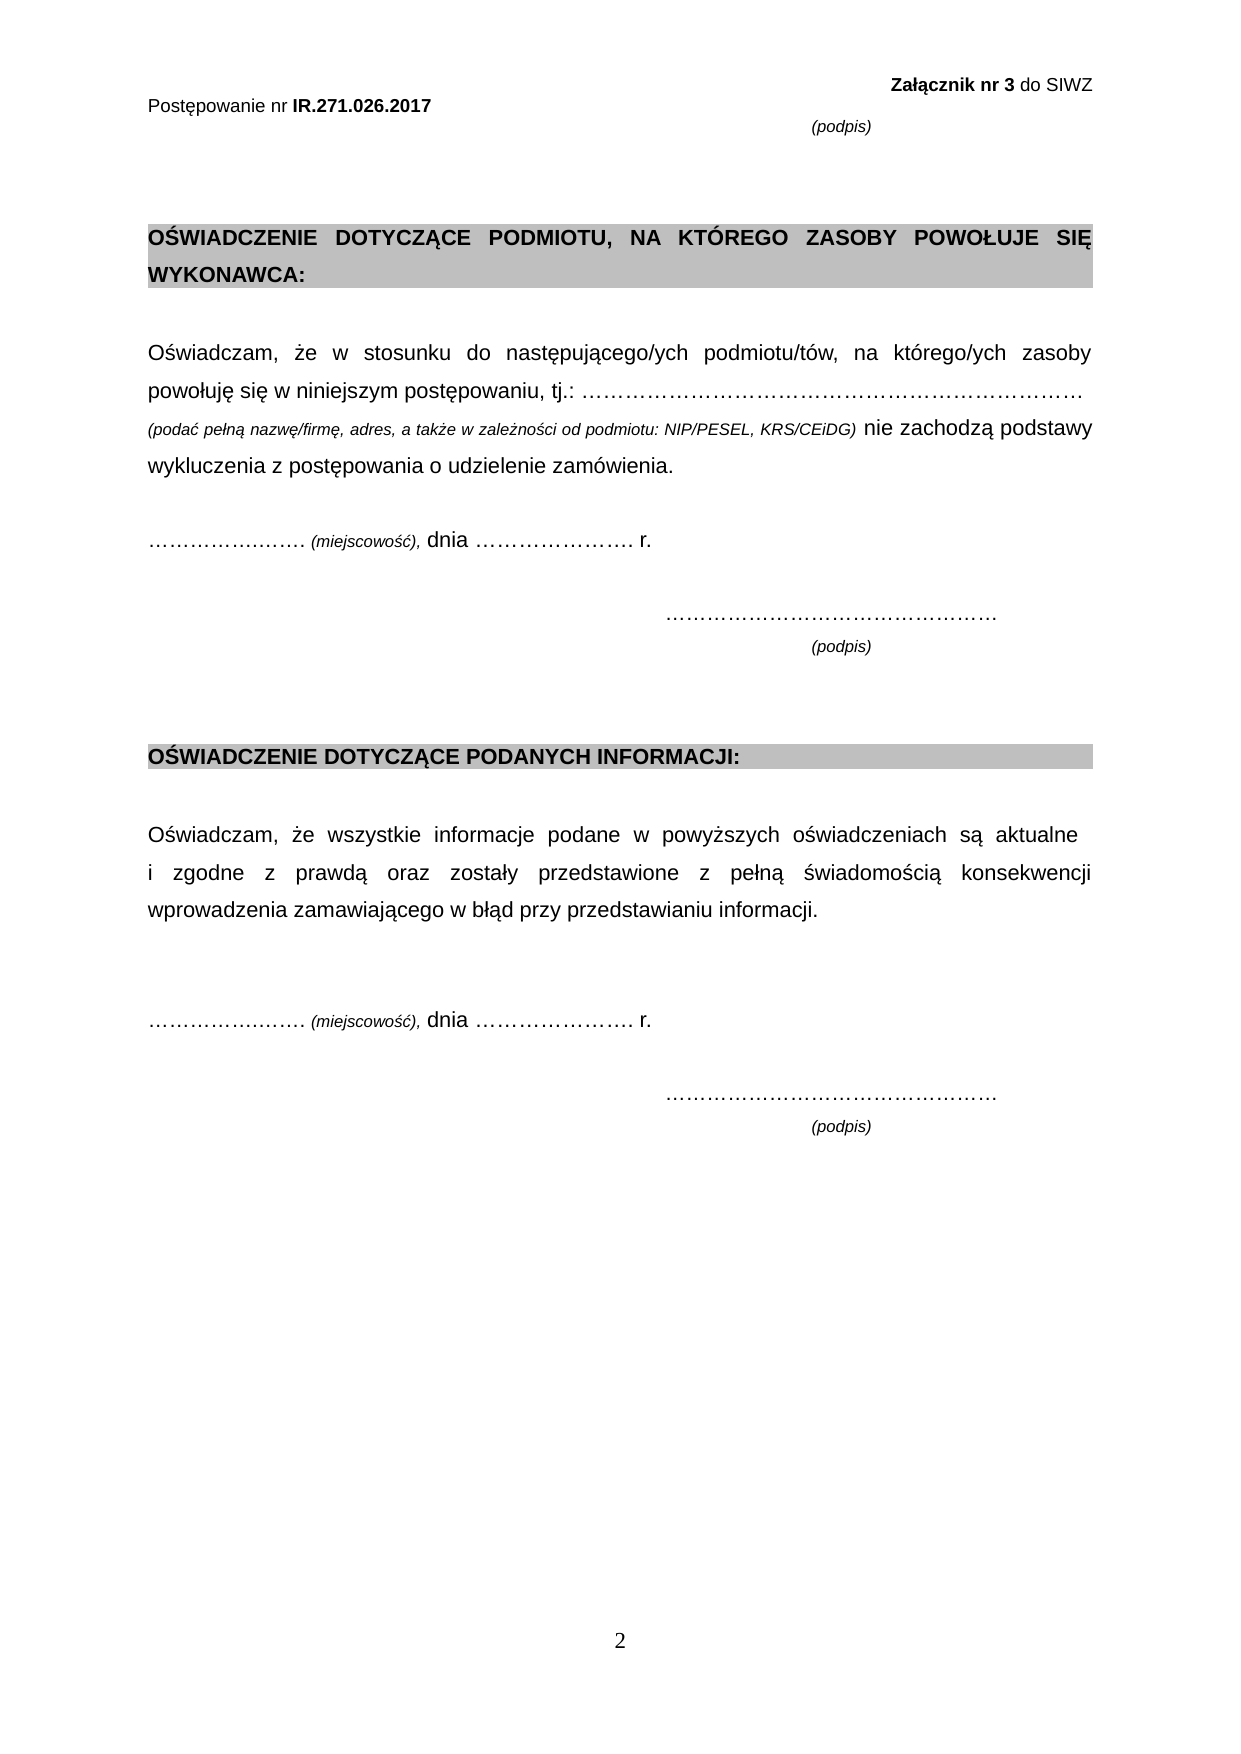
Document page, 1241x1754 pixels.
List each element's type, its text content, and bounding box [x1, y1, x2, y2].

text (podpis) [738, 117, 1093, 136]
text Oświadczam, że w stosunku do następującego/ych podmiotu/tów, na którego/ych zasoby powołuję się w niniejszym postępowaniu, tj.: …………………………………………………………… (podać pełną nazwę/firmę, adres, a także w zależności od podmiotu: NIP/PESEL, KRS/CEiDG) nie zachodzą podstawy wykluczenia z postępowania o udzielenie zamówienia. [148, 340, 1093, 478]
text …………….……. (miejscowość), dnia …………………. r. [148, 527, 1093, 552]
text ………………………………………… [148, 1081, 1093, 1104]
text OŚWIADCZENIE DOTYCZĄCE PODANYCH INFORMACJI: [148, 744, 1093, 769]
text (podpis) [738, 1117, 1093, 1136]
text ………………………………………… [148, 601, 1093, 624]
text (podpis) [738, 637, 1093, 656]
text OŚWIADCZENIE DOTYCZĄCE PODMIOTU, NA KTÓREGO ZASOBY POWOŁUJE SIĘ WYKONAWCA: [148, 224, 1093, 288]
text Oświadczam, że wszystkie informacje podane w powyższych oświadczeniach są aktualne i zgodne z prawdą oraz zostały przedstawione z pełną świadomością konsekwencji wprowadzenia zamawiającego w błąd przy przedstawianiu informacji. [148, 822, 1093, 922]
text …………….……. (miejscowość), dnia …………………. r. [148, 1007, 1093, 1032]
